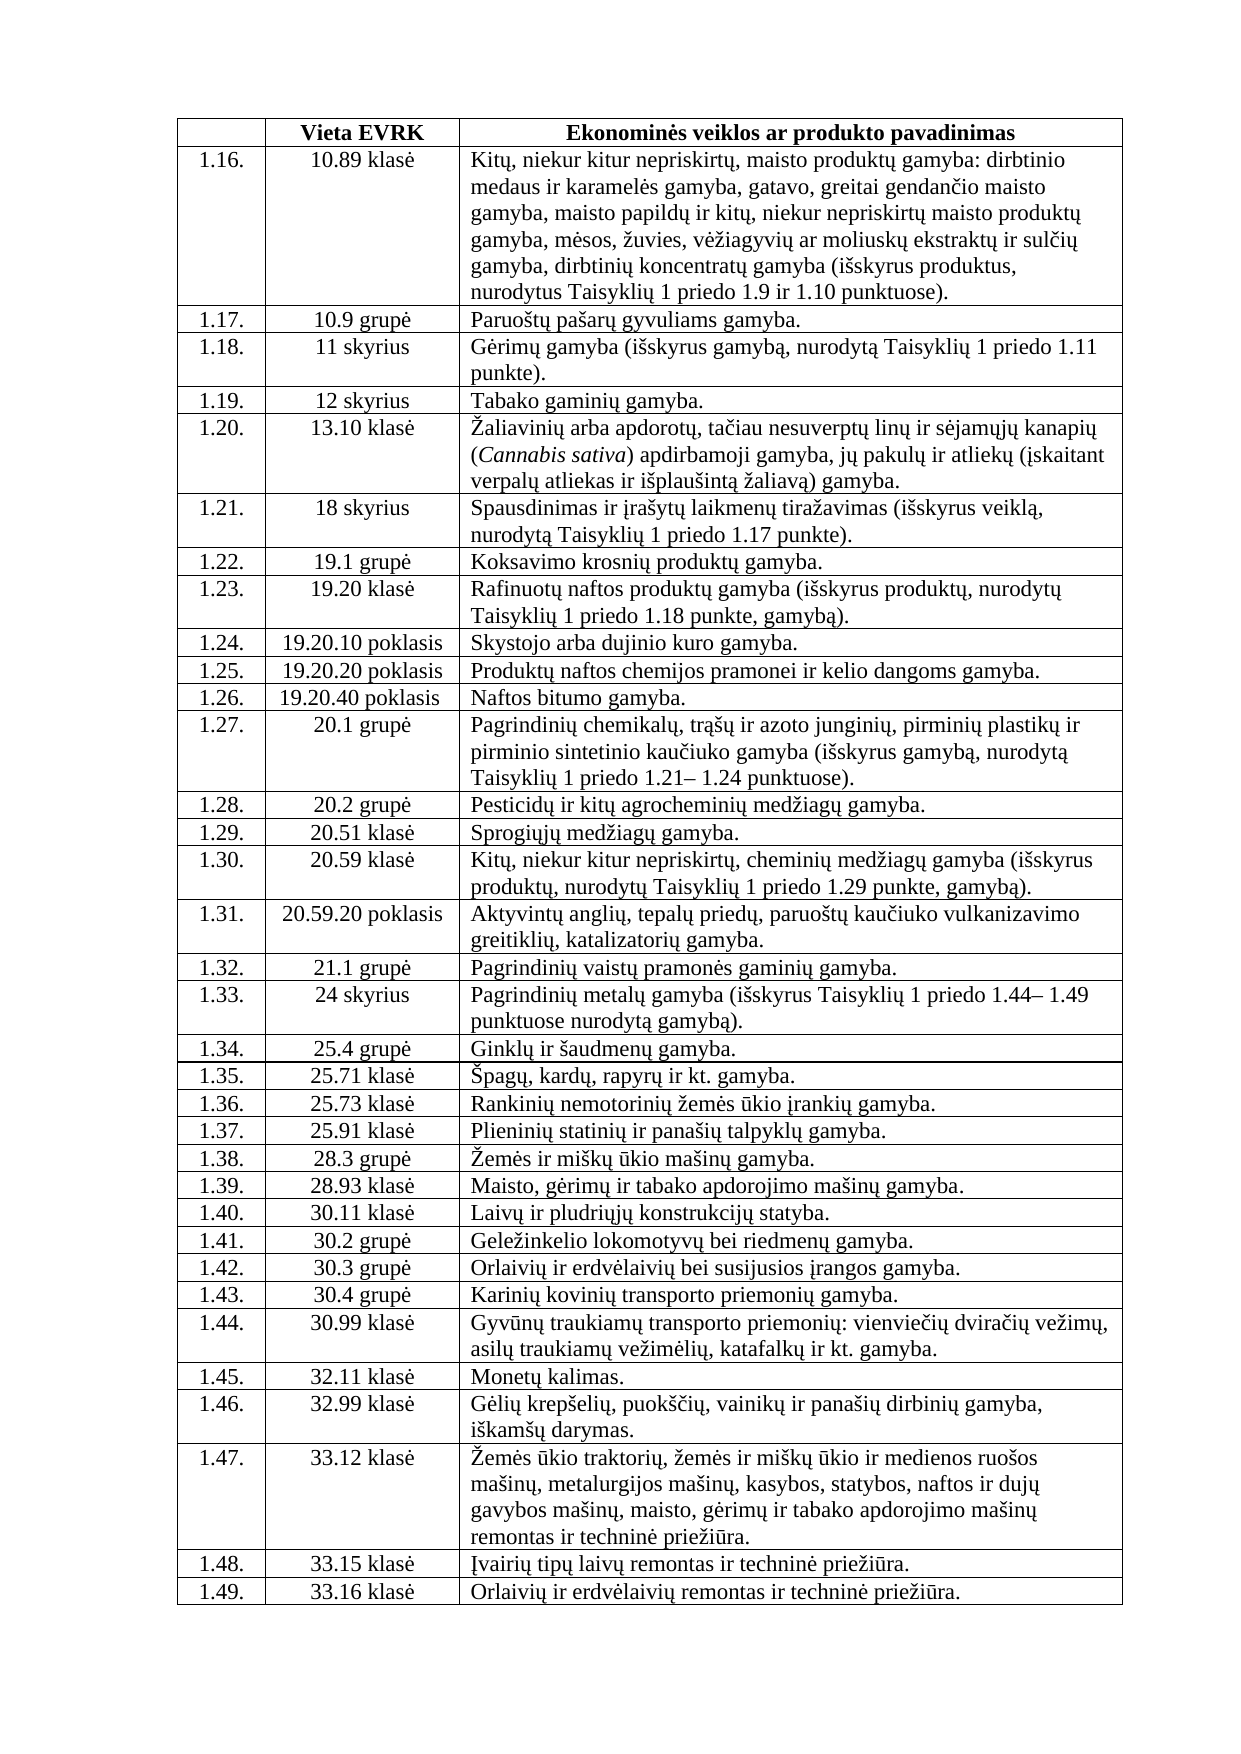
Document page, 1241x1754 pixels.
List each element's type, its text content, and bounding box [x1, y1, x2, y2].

table_cell Aktyvintų anglių, tepalų priedų, paruoštų kaučiuko vulkanizavimo greitiklių, katalizatorių gamyba. [460, 900, 1122, 953]
table_cell 1.23. [178, 576, 265, 628]
table_cell 1.22. [178, 548, 265, 574]
table_cell Gyvūnų traukiamų transporto priemonių: vienviečių dviračių vežimų, asilų traukiamų vežimėlių, katafalkų ir kt. gamyba. [460, 1309, 1122, 1362]
table_cell 1.48. [178, 1550, 265, 1577]
table_cell 1.21. [178, 494, 265, 547]
table_cell 19.20 klasė [266, 576, 459, 628]
table_cell 1.36. [178, 1090, 265, 1116]
table_cell 33.16 klasė [266, 1578, 459, 1604]
table_cell 1.33. [178, 981, 265, 1034]
table_cell 1.25. [178, 657, 265, 683]
table_cell Pagrindinių vaistų pramonės gaminių gamyba. [460, 954, 1122, 980]
table_cell 13.10 klasė [266, 414, 459, 493]
table_cell 1.37. [178, 1117, 265, 1143]
table_cell Maisto, gėrimų ir tabako apdorojimo mašinų gamyba. [460, 1172, 1122, 1198]
table_cell 1.41. [178, 1227, 265, 1253]
table_cell Sprogiųjų medžiagų gamyba. [460, 819, 1122, 845]
table_cell Ginklų ir šaudmenų gamyba. [460, 1035, 1122, 1061]
table_cell Pagrindinių chemikalų, trąšų ir azoto junginių, pirminių plastikų ir pirminio sintetinio kaučiuko gamyba (išskyrus gamybą, nurodytą Taisyklių 1 priedo 1.21– 1.24 punktuose). [460, 711, 1122, 791]
table_cell 1.20. [178, 414, 265, 493]
table_cell Rafinuotų naftos produktų gamyba (išskyrus produktų, nurodytų Taisyklių 1 priedo 1.18 punkte, gamybą). [460, 576, 1122, 628]
table_cell 33.12 klasė [266, 1444, 459, 1549]
table_cell 30.11 klasė [266, 1199, 459, 1226]
table_cell Laivų ir pludriųjų konstrukcijų statyba. [460, 1199, 1122, 1226]
table_cell Rankinių nemotorinių žemės ūkio įrankių gamyba. [460, 1090, 1122, 1116]
table_cell 1.43. [178, 1282, 265, 1308]
table_cell 20.2 grupė [266, 792, 459, 818]
table_cell 1.17. [178, 306, 265, 332]
table_cell 1.18. [178, 333, 265, 386]
table_cell Skystojo arba dujinio kuro gamyba. [460, 629, 1122, 656]
table_cell 11 skyrius [266, 333, 459, 386]
table_cell 21.1 grupė [266, 954, 459, 980]
table_cell Gėlių krepšelių, puokščių, vainikų ir panašių dirbinių gamyba, iškamšų darymas. [460, 1390, 1122, 1443]
table_cell 18 skyrius [266, 494, 459, 547]
table_header Vieta EVRK [266, 119, 459, 146]
table_header Ekonominės veiklos ar produkto pavadinimas [460, 119, 1122, 146]
table_cell 1.49. [178, 1578, 265, 1604]
table_cell 19.1 grupė [266, 548, 459, 574]
table_cell Naftos bitumo gamyba. [460, 684, 1122, 710]
table_cell 12 skyrius [266, 387, 459, 413]
table_cell 1.28. [178, 792, 265, 818]
table_cell Koksavimo krosnių produktų gamyba. [460, 548, 1122, 574]
table_cell 1.29. [178, 819, 265, 845]
table_cell Žaliavinių arba apdorotų, tačiau nesuverptų linų ir sėjamųjų kanapių (Cannabis sativa) apdirbamoji gamyba, jų pakulų ir atliekų (įskaitant verpalų atliekas ir išplaušintą žaliavą) gamyba. [460, 414, 1122, 493]
table_cell Orlaivių ir erdvėlaivių bei susijusios įrangos gamyba. [460, 1254, 1122, 1281]
table_cell 25.91 klasė [266, 1117, 459, 1143]
table_cell 1.19. [178, 387, 265, 413]
table_cell 25.73 klasė [266, 1090, 459, 1116]
table_cell 19.20.20 poklasis [266, 657, 459, 683]
table_cell 1.30. [178, 846, 265, 899]
table_cell Žemės ir miškų ūkio mašinų gamyba. [460, 1145, 1122, 1171]
table_cell Spausdinimas ir įrašytų laikmenų tiražavimas (išskyrus veiklą, nurodytą Taisyklių 1 priedo 1.17 punkte). [460, 494, 1122, 547]
table_cell 20.59.20 poklasis [266, 900, 459, 953]
table_cell 1.32. [178, 954, 265, 980]
table_cell 10.89 klasė [266, 147, 459, 305]
table_cell 20.59 klasė [266, 846, 459, 899]
table_cell Produktų naftos chemijos pramonei ir kelio dangoms gamyba. [460, 657, 1122, 683]
table_cell Monetų kalimas. [460, 1363, 1122, 1389]
table_cell 10.9 grupė [266, 306, 459, 332]
table_cell 20.1 grupė [266, 711, 459, 791]
table_cell Geležinkelio lokomotyvų bei riedmenų gamyba. [460, 1227, 1122, 1253]
table_cell 30.3 grupė [266, 1254, 459, 1281]
table_cell Pagrindinių metalų gamyba (išskyrus Taisyklių 1 priedo 1.44– 1.49 punktuose nurodytą gamybą). [460, 981, 1122, 1034]
table_cell Karinių kovinių transporto priemonių gamyba. [460, 1282, 1122, 1308]
table_cell 1.46. [178, 1390, 265, 1443]
table_cell Žemės ūkio traktorių, žemės ir miškų ūkio ir medienos ruošos mašinų, metalurgijos mašinų, kasybos, statybos, naftos ir dujų gavybos mašinų, maisto, gėrimų ir tabako apdorojimo mašinų remontas ir techninė priežiūra. [460, 1444, 1122, 1549]
table_cell 24 skyrius [266, 981, 459, 1034]
table_cell 1.45. [178, 1363, 265, 1389]
table_cell 30.2 grupė [266, 1227, 459, 1253]
table_cell 19.20.10 poklasis [266, 629, 459, 656]
table_cell 1.47. [178, 1444, 265, 1549]
table_cell Paruoštų pašarų gyvuliams gamyba. [460, 306, 1122, 332]
table_cell 1.38. [178, 1145, 265, 1171]
table_cell 1.34. [178, 1035, 265, 1061]
table_cell Gėrimų gamyba (išskyrus gamybą, nurodytą Taisyklių 1 priedo 1.11 punkte). [460, 333, 1122, 386]
table_cell 1.31. [178, 900, 265, 953]
table_cell Plieninių statinių ir panašių talpyklų gamyba. [460, 1117, 1122, 1143]
table_cell Špagų, kardų, rapyrų ir kt. gamyba. [460, 1063, 1122, 1089]
table_cell 32.11 klasė [266, 1363, 459, 1389]
table_cell 28.3 grupė [266, 1145, 459, 1171]
table_cell Įvairių tipų laivų remontas ir techninė priežiūra. [460, 1550, 1122, 1577]
table_cell 1.39. [178, 1172, 265, 1198]
table_cell 33.15 klasė [266, 1550, 459, 1577]
table_cell 25.4 grupė [266, 1035, 459, 1061]
table_header [178, 119, 265, 146]
table_cell Orlaivių ir erdvėlaivių remontas ir techninė priežiūra. [460, 1578, 1122, 1604]
table_cell 1.35. [178, 1063, 265, 1089]
table_cell 19.20.40 poklasis [266, 684, 459, 710]
table_cell 28.93 klasė [266, 1172, 459, 1198]
table_cell 30.4 grupė [266, 1282, 459, 1308]
table_cell 1.27. [178, 711, 265, 791]
table_cell Pesticidų ir kitų agrocheminių medžiagų gamyba. [460, 792, 1122, 818]
table_cell 1.26. [178, 684, 265, 710]
table_cell Tabako gaminių gamyba. [460, 387, 1122, 413]
table_cell 30.99 klasė [266, 1309, 459, 1362]
table_cell Kitų, niekur kitur nepriskirtų, cheminių medžiagų gamyba (išskyrus produktų, nurodytų Taisyklių 1 priedo 1.29 punkte, gamybą). [460, 846, 1122, 899]
table_cell 1.24. [178, 629, 265, 656]
table_cell 32.99 klasė [266, 1390, 459, 1443]
table_cell Kitų, niekur kitur nepriskirtų, maisto produktų gamyba: dirbtinio medaus ir karamelės gamyba, gatavo, greitai gendančio maisto gamyba, maisto papildų ir kitų, niekur nepriskirtų maisto produktų gamyba, mėsos, žuvies, vėžiagyvių ar moliuskų ekstraktų ir sulčių gamyba, dirbtinių koncentratų gamyba (išskyrus produktus, nurodytus Taisyklių 1 priedo 1.9 ir 1.10 punktuose). [460, 147, 1122, 305]
table_cell 25.71 klasė [266, 1063, 459, 1089]
table_cell 20.51 klasė [266, 819, 459, 845]
table_cell 1.42. [178, 1254, 265, 1281]
table_cell 1.40. [178, 1199, 265, 1226]
table_cell 1.44. [178, 1309, 265, 1362]
table_cell 1.16. [178, 147, 265, 305]
